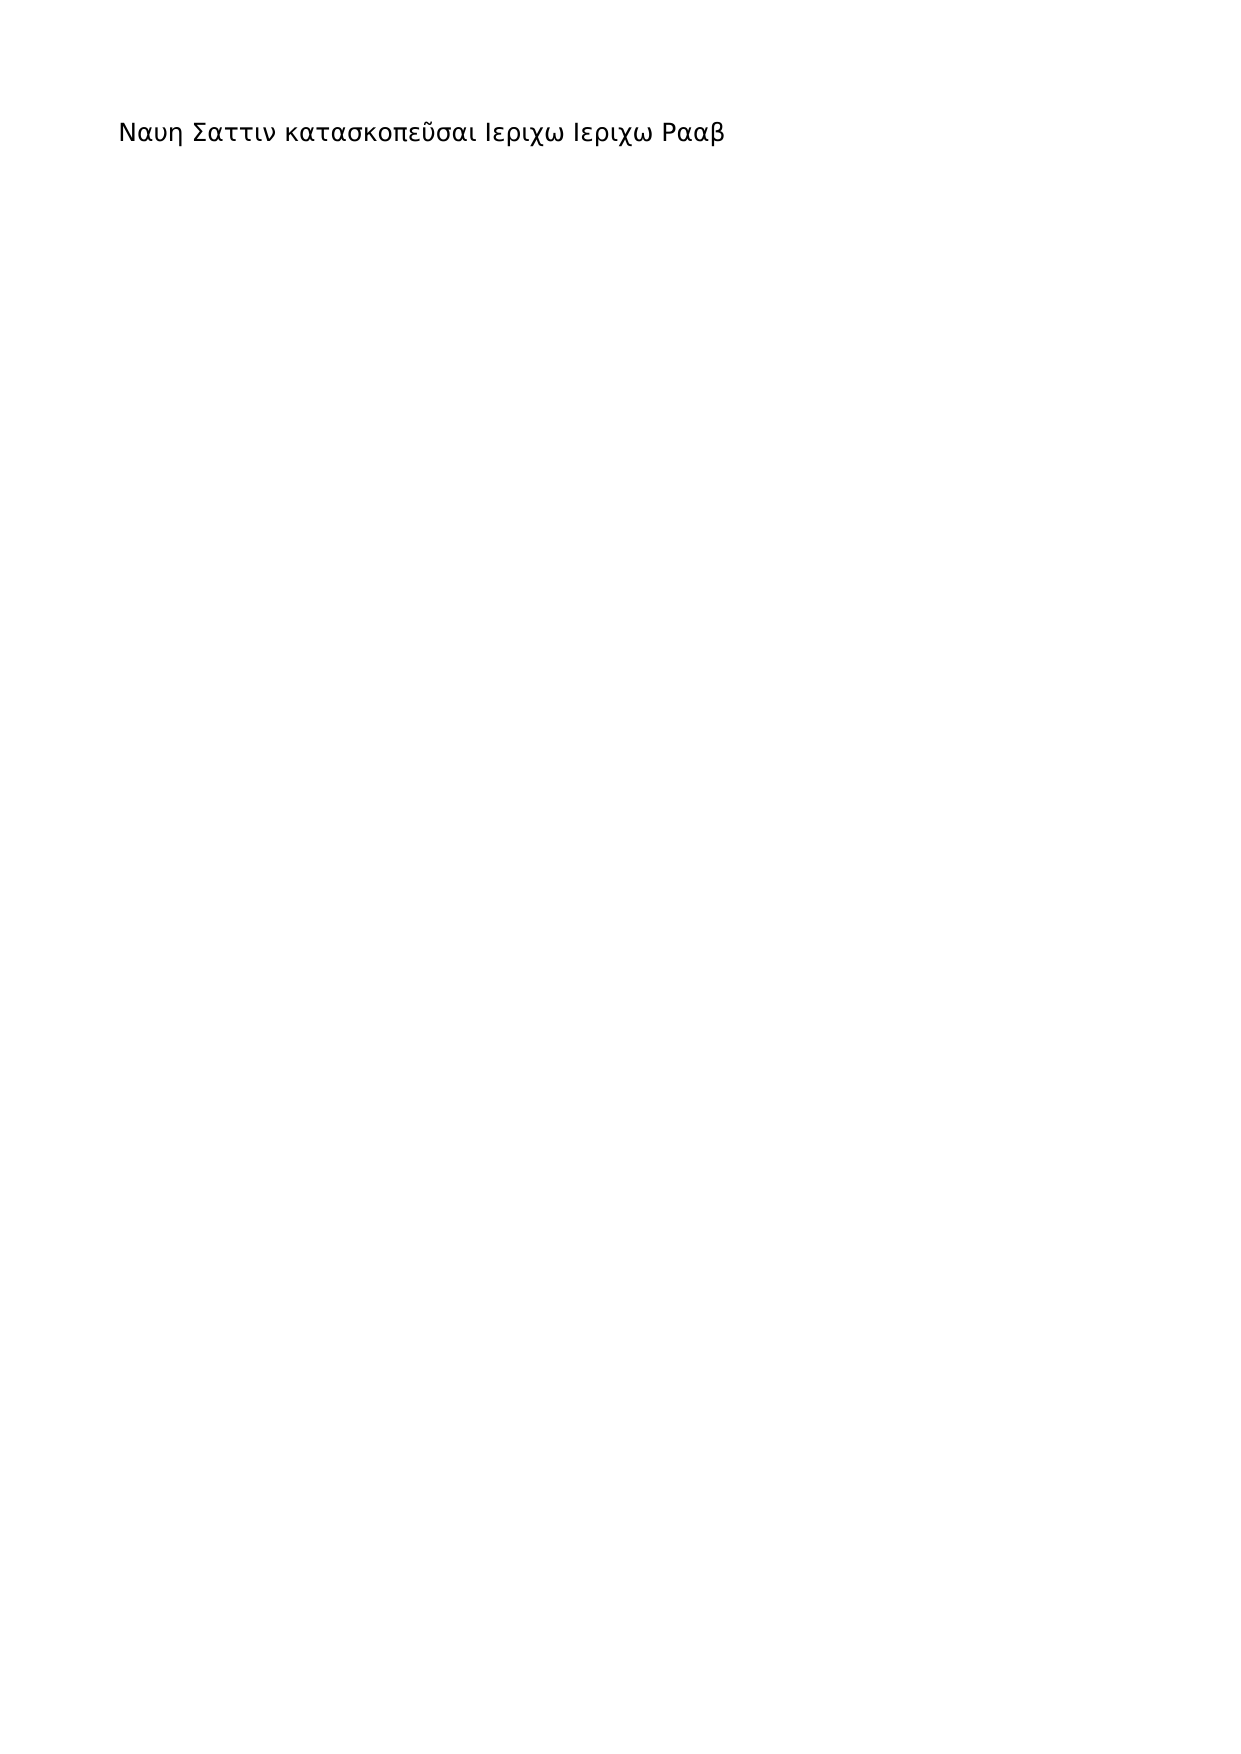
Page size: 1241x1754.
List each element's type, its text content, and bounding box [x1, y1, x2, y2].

text Ναυη Σαττιν κατασκοπεῦσαι Ιεριχω Ιεριχω Ρααβ [118, 118, 1122, 147]
